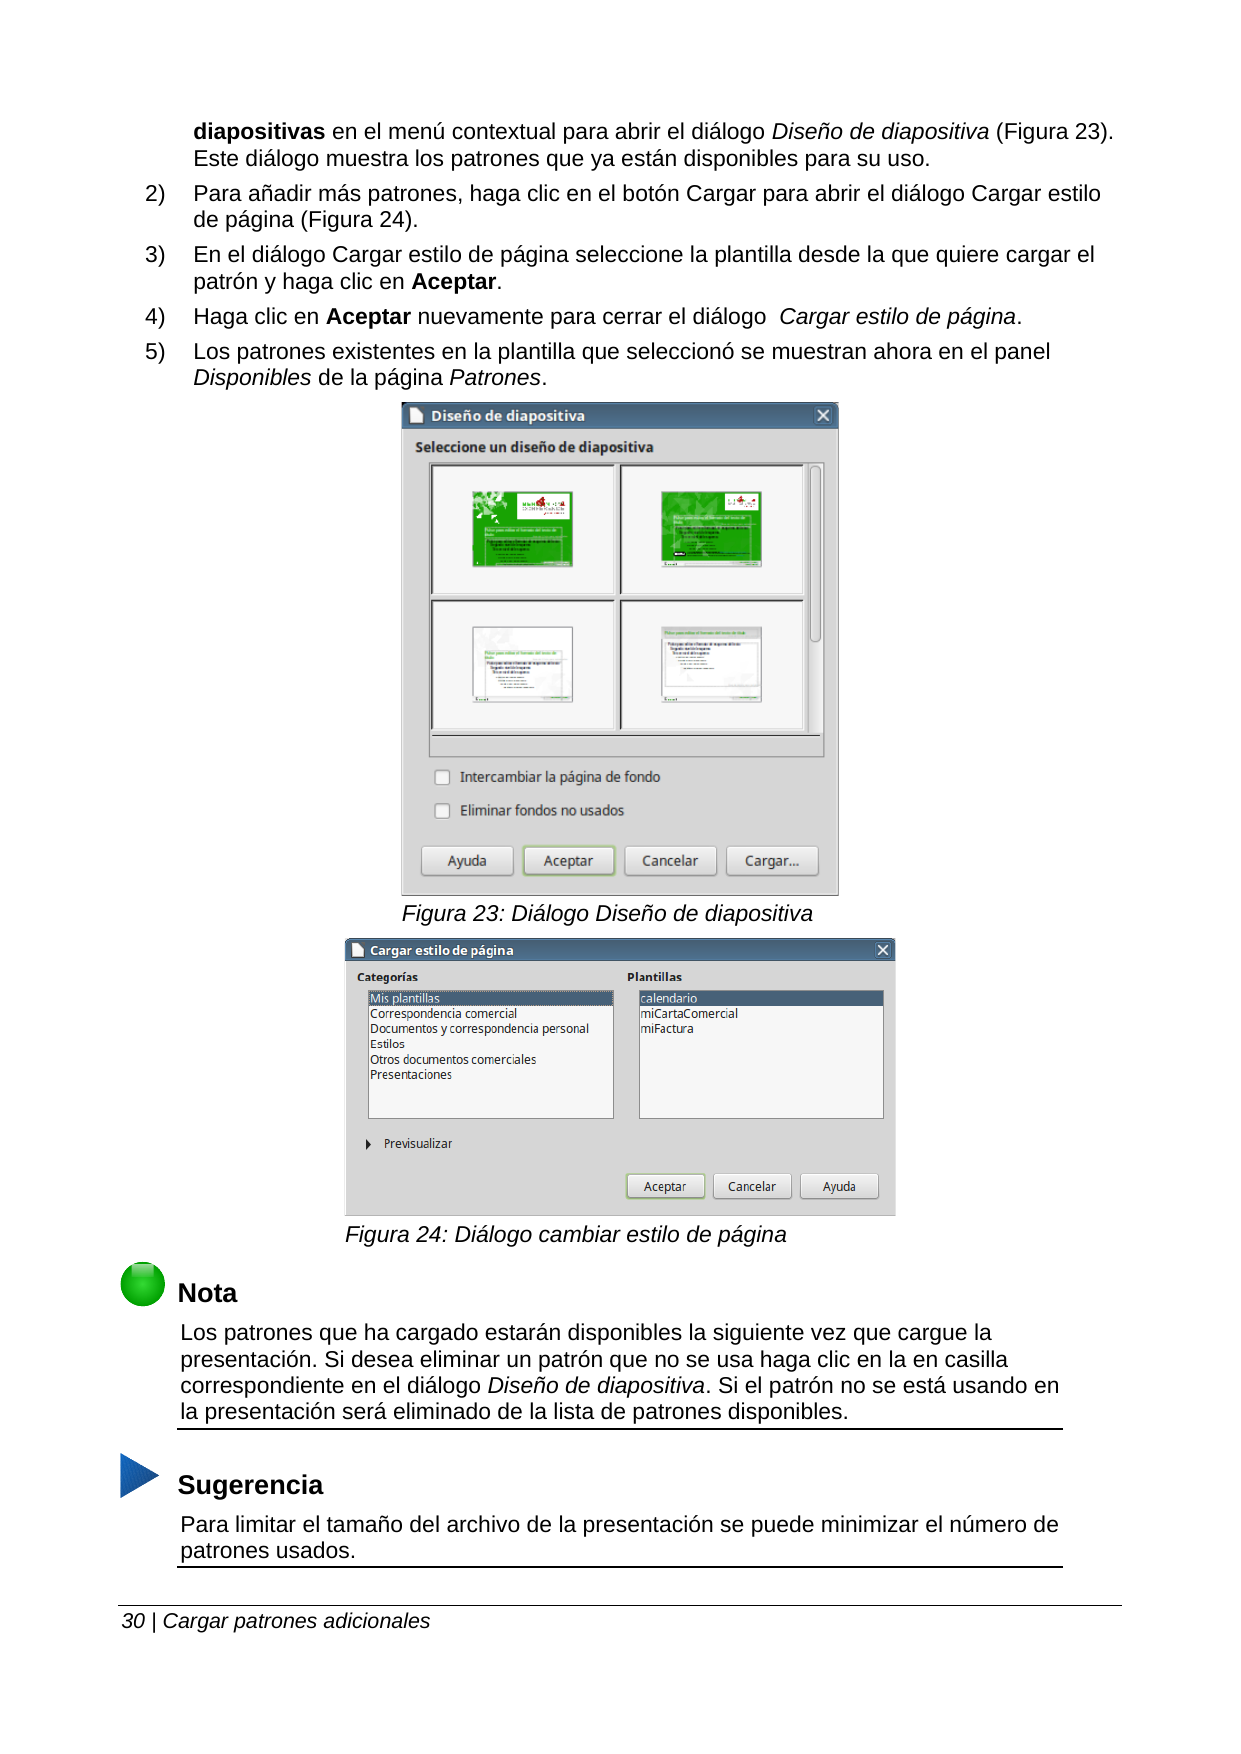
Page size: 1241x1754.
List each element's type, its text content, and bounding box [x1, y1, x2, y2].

text Figura 24: Diálogo cambiar estilo de página [345, 1216, 896, 1247]
text Figura 23: Diálogo Diseño de diapositiva [402, 896, 839, 927]
text Los patrones que ha cargado estarán disponibles la siguiente vez que cargue la presentación. Si desea eliminar un patrón que no se usa haga clic en la en casilla correspondiente en el diálogo Diseño de diapositiva. Si el patrón no se está usando en la presentación será eliminado de la lista de patrones disponibles. [177, 1316, 1063, 1428]
subtitle Sugerencia [118, 1451, 1122, 1500]
list Haga clic en Aceptar nuevamente para cerrar el diálogo Cargar estilo de página. [165, 303, 1122, 329]
list Para añadir más patrones, haga clic en el botón Cargar para abrir el diálogo Cargar estilo de página (Figura 24). [165, 180, 1122, 232]
text Para limitar el tamaño del archivo de la presentación se puede minimizar el número de patrones usados. [177, 1508, 1063, 1566]
list diapositivas en el menú contextual para abrir el diálogo Diseño de diapositiva (Figura 23). Este diálogo muestra los patrones que ya están disponibles para su uso. [165, 118, 1122, 171]
subtitle Nota [118, 1259, 1122, 1309]
list En el diálogo Cargar estilo de página seleccione la plantilla desde la que quiere cargar el patrón y haga clic en Aceptar. [165, 241, 1122, 294]
picture [344, 938, 896, 1216]
picture [401, 402, 839, 896]
list Los patrones existentes en la plantilla que seleccionó se muestran ahora en el panel Disponibles de la página Patrones. [165, 338, 1122, 391]
